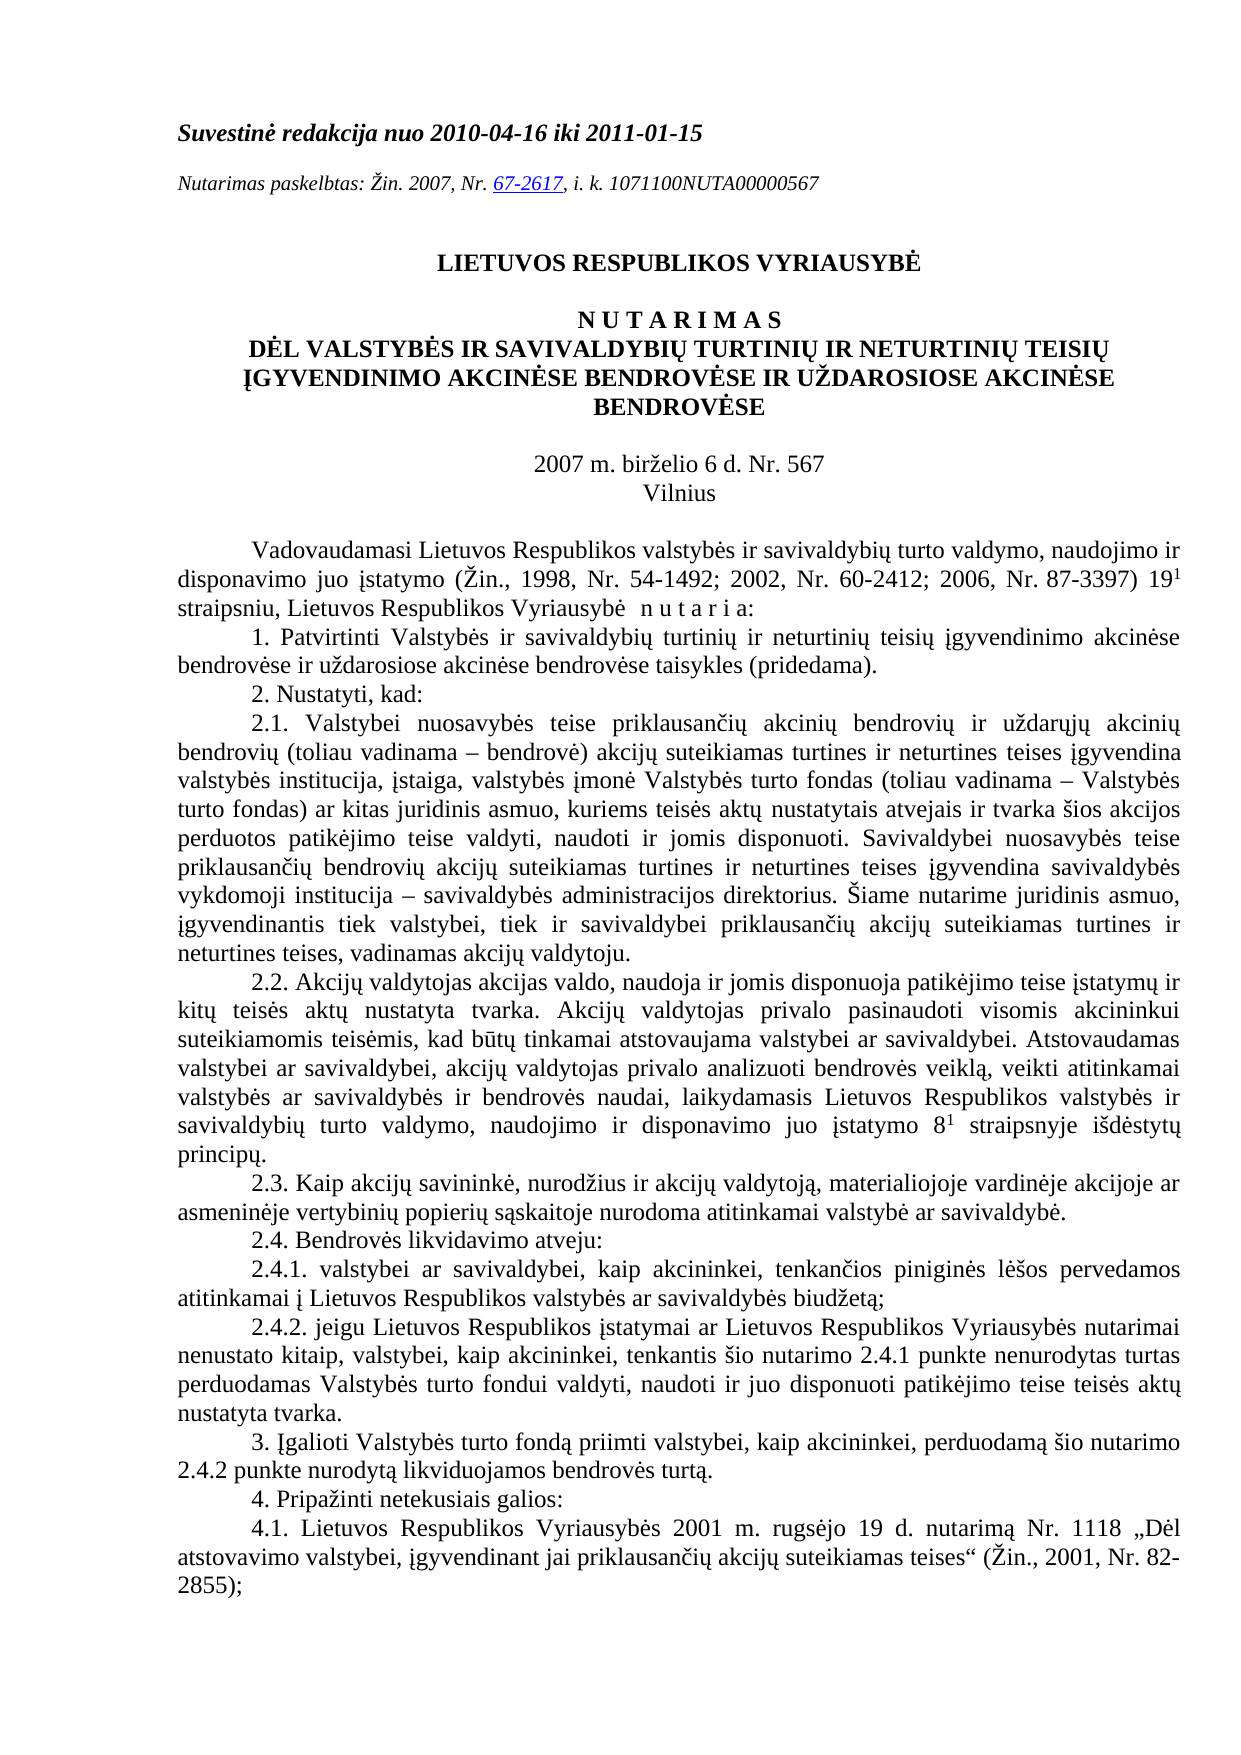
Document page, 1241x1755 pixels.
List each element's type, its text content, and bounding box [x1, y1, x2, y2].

text 2007 m. birželio 6 d. Nr. 567 [177, 449, 1181, 478]
text 2.1. Valstybei nuosavybės teise priklausančių akcinių bendrovių ir uždarųjų akcinių bendrovių (toliau vadinama – bendrovė) akcijų suteikiamas turtines ir neturtines teises įgyvendina valstybės institucija, įstaiga, valstybės įmonė Valstybės turto fondas (toliau vadinama – Valstybės turto fondas) ar kitas juridinis asmuo, kuriems teisės aktų nustatytais atvejais ir tvarka šios akcijos perduotos patikėjimo teise valdyti, naudoti ir jomis disponuoti. Savivaldybei nuosavybės teise priklausančių bendrovių akcijų suteikiamas turtines ir neturtines teises įgyvendina savivaldybės vykdomoji institucija – savivaldybės administracijos direktorius. Šiame nutarime juridinis asmuo, įgyvendinantis tiek valstybei, tiek ir savivaldybei priklausančių akcijų suteikiamas turtines ir neturtines teises, vadinamas akcijų valdytoju. [177, 708, 1181, 967]
text 3. Įgalioti Valstybės turto fondą priimti valstybei, kaip akcininkei, perduodamą šio nutarimo 2.4.2 punkte nurodytą likviduojamos bendrovės turtą. [177, 1427, 1181, 1484]
text 4. Pripažinti netekusiais galios: [177, 1484, 1181, 1513]
text 2. Nustatyti, kad: [177, 679, 1181, 708]
text 2.3. Kaip akcijų savininkė, nurodžius ir akcijų valdytoją, materialiojoje vardinėje akcijoje ar asmeninėje vertybinių popierių sąskaitoje nurodoma atitinkamai valstybė ar savivaldybė. [177, 1168, 1181, 1225]
text Vadovaudamasi Lietuvos Respublikos valstybės ir savivaldybių turto valdymo, naudojimo ir disponavimo juo įstatymo (Žin., 1998, Nr. 54-1492; 2002, Nr. 60-2412; 2006, Nr. 87-3397) 191 straipsniu, Lietuvos Respublikos Vyriausybė nutaria: [177, 535, 1181, 622]
text 2.4. Bendrovės likvidavimo atveju: [177, 1225, 1181, 1254]
text Nutarimas paskelbtas: Žin. 2007, Nr. 67-2617, i. k. 1071100NUTA00000567 [177, 171, 1181, 195]
text Vilnius [177, 478, 1181, 507]
text 4.1. Lietuvos Respublikos Vyriausybės 2001 m. rugsėjo 19 d. nutarimą Nr. 1118 „Dėl atstovavimo valstybei, įgyvendinant jai priklausančių akcijų suteikiamas teises“ (Žin., 2001, Nr. 82-2855); [177, 1513, 1181, 1599]
text 1. Patvirtinti Valstybės ir savivaldybių turtinių ir neturtinių teisių įgyvendinimo akcinėse bendrovėse ir uždarosiose akcinėse bendrovėse taisykles (pridedama). [177, 622, 1181, 679]
text DĖL VALSTYBĖS IR SAVIVALDYBIŲ TURTINIŲ IR NETURTINIŲ TEISIŲ ĮGYVENDINIMO AKCINĖSE BENDROVĖSE IR UŽDAROSIOSE AKCINĖSE BENDROVĖSE [177, 334, 1181, 420]
text LIETUVOS RESPUBLIKOS VYRIAUSYBĖ [177, 248, 1181, 277]
text Suvestinė redakcija nuo 2010-04-16 iki 2011-01-15 [177, 118, 1181, 147]
text N U T A R I M A S [177, 305, 1181, 334]
text 2.4.2. jeigu Lietuvos Respublikos įstatymai ar Lietuvos Respublikos Vyriausybės nutarimai nenustato kitaip, valstybei, kaip akcininkei, tenkantis šio nutarimo 2.4.1 punkte nenurodytas turtas perduodamas Valstybės turto fondui valdyti, naudoti ir juo disponuoti patikėjimo teise teisės aktų nustatyta tvarka. [177, 1312, 1181, 1427]
text 2.2. Akcijų valdytojas akcijas valdo, naudoja ir jomis disponuoja patikėjimo teise įstatymų ir kitų teisės aktų nustatyta tvarka. Akcijų valdytojas privalo pasinaudoti visomis akcininkui suteikiamomis teisėmis, kad būtų tinkamai atstovaujama valstybei ar savivaldybei. Atstovaudamas valstybei ar savivaldybei, akcijų valdytojas privalo analizuoti bendrovės veiklą, veikti atitinkamai valstybės ar savivaldybės ir bendrovės naudai, laikydamasis Lietuvos Respublikos valstybės ir savivaldybių turto valdymo, naudojimo ir disponavimo juo įstatymo 81 straipsnyje išdėstytų principų. [177, 967, 1181, 1168]
text 2.4.1. valstybei ar savivaldybei, kaip akcininkei, tenkančios piniginės lėšos pervedamos atitinkamai į Lietuvos Respublikos valstybės ar savivaldybės biudžetą; [177, 1254, 1181, 1312]
